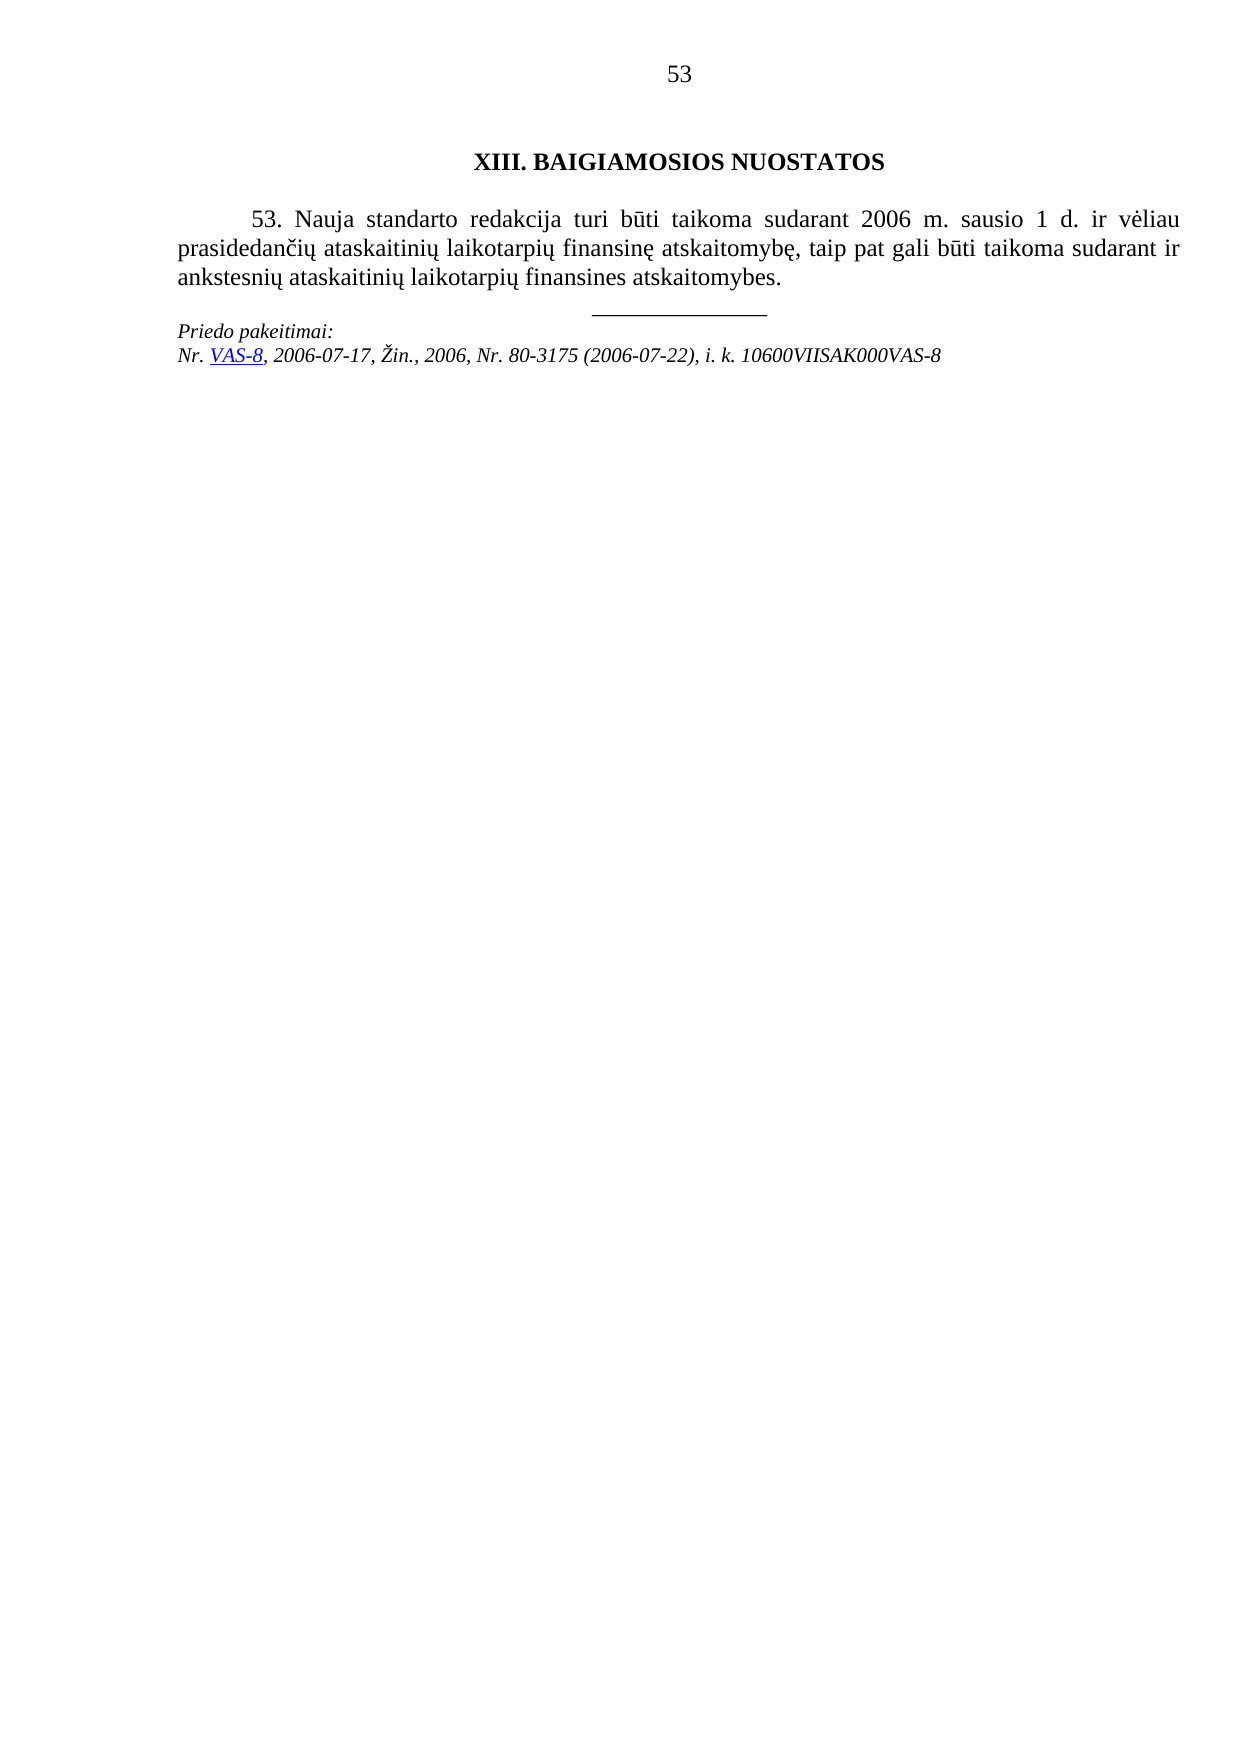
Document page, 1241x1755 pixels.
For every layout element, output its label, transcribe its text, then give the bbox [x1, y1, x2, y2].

text XIII. BAIGIAMOSIOS NUOSTATOS [177, 147, 1181, 176]
text ______________ [177, 291, 1181, 319]
text Priedo pakeitimai: [177, 319, 1181, 343]
text Nr. VAS-8, 2006-07-17, Žin., 2006, Nr. 80-3175 (2006-07-22), i. k. 10600VIISAK000VAS-8 [177, 343, 1181, 367]
text 53. Nauja standarto redakcija turi būti taikoma sudarant 2006 m. sausio 1 d. ir vėliau prasidedančių ataskaitinių laikotarpių finansinę atskaitomybę, taip pat gali būti taikoma sudarant ir ankstesnių ataskaitinių laikotarpių finansines atskaitomybes. [177, 204, 1181, 291]
